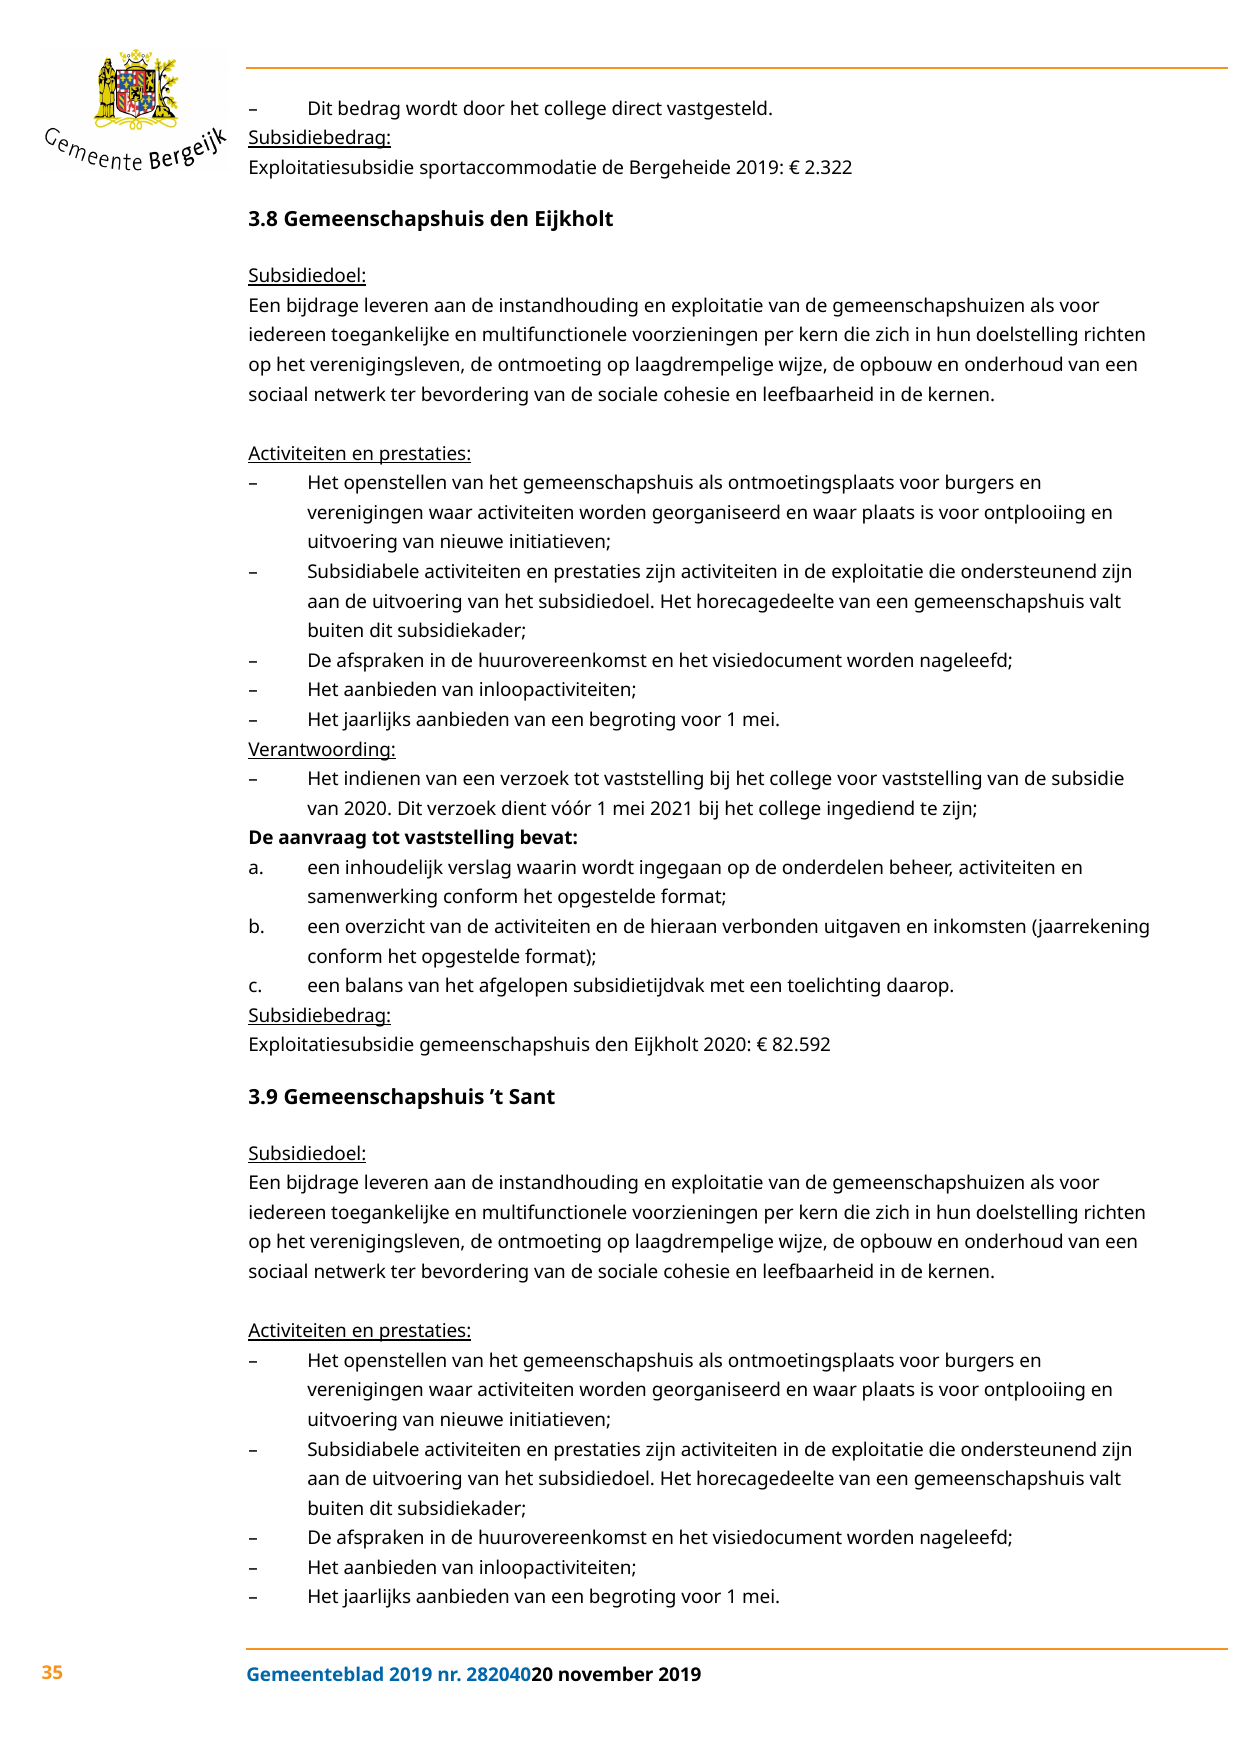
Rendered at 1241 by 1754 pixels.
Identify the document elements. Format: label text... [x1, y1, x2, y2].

text 3.9 Gemeenschapshuis ’t Sant [248, 1082, 1152, 1110]
text Een bijdrage leveren aan de instandhouding en exploitatie van de gemeenschapshuizen als voor iedereen toegankelijke en multifunctionele voorzieningen per kern die zich in hun doelstelling richten op het verenigingsleven, de ontmoeting op laagdrempelige wijze, de opbouw en onderhoud van een sociaal netwerk ter bevordering van de sociale cohesie en leefbaarheid in de kernen. [248, 292, 1152, 406]
list De afspraken in de huurovereenkomst en het visiedocument worden nageleefd; [248, 1524, 1152, 1550]
list Subsidiabele activiteiten en prestaties zijn activiteiten in de exploitatie die ondersteunend zijn aan de uitvoering van het subsidiedoel. Het horecagedeelte van een gemeenschapshuis valt buiten dit subsidiekader; [248, 1436, 1152, 1521]
text De aanvraag tot vaststelling bevat: [248, 824, 1152, 850]
text 3.8 Gemeenschapshuis den Eijkholt [248, 204, 1152, 233]
text Subsidiebedrag: [248, 1002, 1152, 1028]
list Het indienen van een verzoek tot vaststelling bij het college voor vaststelling van de subsidie van 2020. Dit verzoek dient vóór 1 mei 2021 bij het college ingediend te zijn; [248, 765, 1152, 821]
list Het aanbieden van inloopactiviteiten; [248, 1554, 1152, 1580]
list een inhoudelijk verslag waarin wordt ingegaan op de onderdelen beheer, activiteiten en samenwerking conform het opgestelde format; [248, 854, 1152, 909]
list Het jaarlijks aanbieden van een begroting voor 1 mei. [248, 1584, 1152, 1609]
text Exploitatiesubsidie sportaccommodatie de Bergeheide 2019: € 2.322 [248, 154, 1152, 180]
text Subsidiebedrag: [248, 124, 1152, 150]
list De afspraken in de huurovereenkomst en het visiedocument worden nageleefd; [248, 647, 1152, 673]
text Activiteiten en prestaties: [248, 1317, 1152, 1343]
list Het aanbieden van inloopactiviteiten; [248, 677, 1152, 702]
list Het openstellen van het gemeenschapshuis als ontmoetingsplaats voor burgers en verenigingen waar activiteiten worden georganiseerd en waar plaats is voor ontplooiing en uitvoering van nieuwe initiatieven; [248, 469, 1152, 554]
picture [41, 47, 231, 172]
list een overzicht van de activiteiten en de hieraan verbonden uitgaven en inkomsten (jaarrekening conform het opgestelde format); [248, 913, 1152, 968]
list Subsidiabele activiteiten en prestaties zijn activiteiten in de exploitatie die ondersteunend zijn aan de uitvoering van het subsidiedoel. Het horecagedeelte van een gemeenschapshuis valt buiten dit subsidiekader; [248, 558, 1152, 643]
text Subsidiedoel: [248, 262, 1152, 288]
list een balans van het afgelopen subsidietijdvak met een toelichting daarop. [248, 972, 1152, 998]
list Dit bedrag wordt door het college direct vastgesteld. [248, 95, 1152, 121]
list Het jaarlijks aanbieden van een begroting voor 1 mei. [248, 706, 1152, 732]
text Activiteiten en prestaties: [248, 440, 1152, 466]
text Exploitatiesubsidie gemeenschapshuis den Eijkholt 2020: € 82.592 [248, 1032, 1152, 1057]
text Verantwoording: [248, 736, 1152, 761]
list Het openstellen van het gemeenschapshuis als ontmoetingsplaats voor burgers en verenigingen waar activiteiten worden georganiseerd en waar plaats is voor ontplooiing en uitvoering van nieuwe initiatieven; [248, 1347, 1152, 1432]
text Subsidiedoel: [248, 1140, 1152, 1166]
text Een bijdrage leveren aan de instandhouding en exploitatie van de gemeenschapshuizen als voor iedereen toegankelijke en multifunctionele voorzieningen per kern die zich in hun doelstelling richten op het verenigingsleven, de ontmoeting op laagdrempelige wijze, de opbouw en onderhoud van een sociaal netwerk ter bevordering van de sociale cohesie en leefbaarheid in de kernen. [248, 1169, 1152, 1284]
